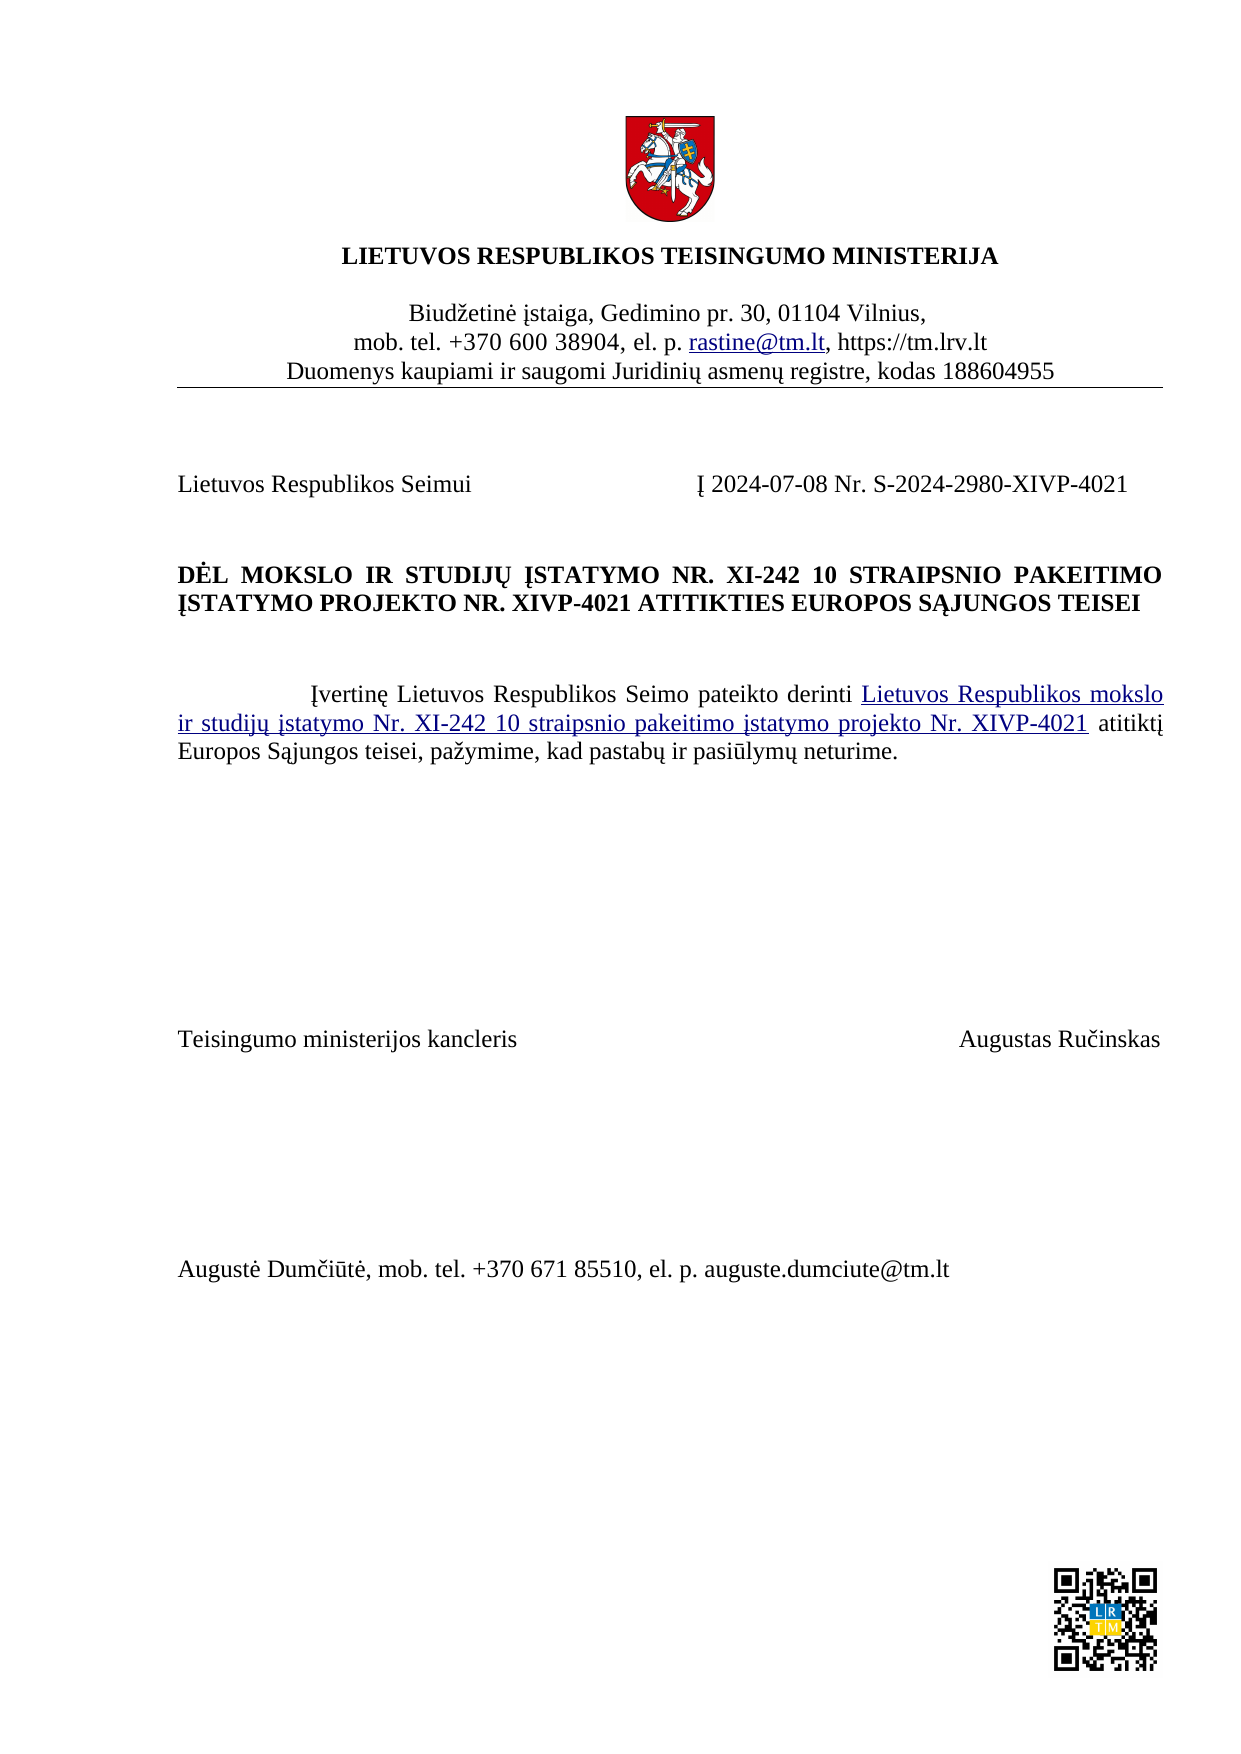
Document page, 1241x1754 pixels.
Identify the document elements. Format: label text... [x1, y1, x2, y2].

text Augustė Dumčiūtė, mob. tel. +370 671 85510, el. p. auguste.dumciute@tm.lt [177, 1254, 1163, 1283]
text Įvertinę Lietuvos Respublikos Seimo pateikto derinti Lietuvos Respublikos mokslo ir studijų įstatymo Nr. XI-242 10 straipsnio pakeitimo įstatymo projekto Nr. XIVP-4021 atitiktį Europos Sąjungos teisei, pažymime, kad pastabų ir pasiūlymų neturime. [177, 679, 1163, 765]
text dėl Mokslo ir studijų įstatymo Nr. XI-242 10 straipsnio pakeitimo įstatymo projekto nr. XIVP-4021 ATITIKTIES EUROPOS SĄJUNGOS TEISEI [177, 560, 1163, 617]
text Lietuvos Respublikos Seimui Į 2024-07-08 Nr. S-2024-2980-XIVP-4021 [177, 469, 1130, 498]
text Teisingumo ministerijos kancleris Augustas Ručinskas [177, 1024, 1163, 1053]
